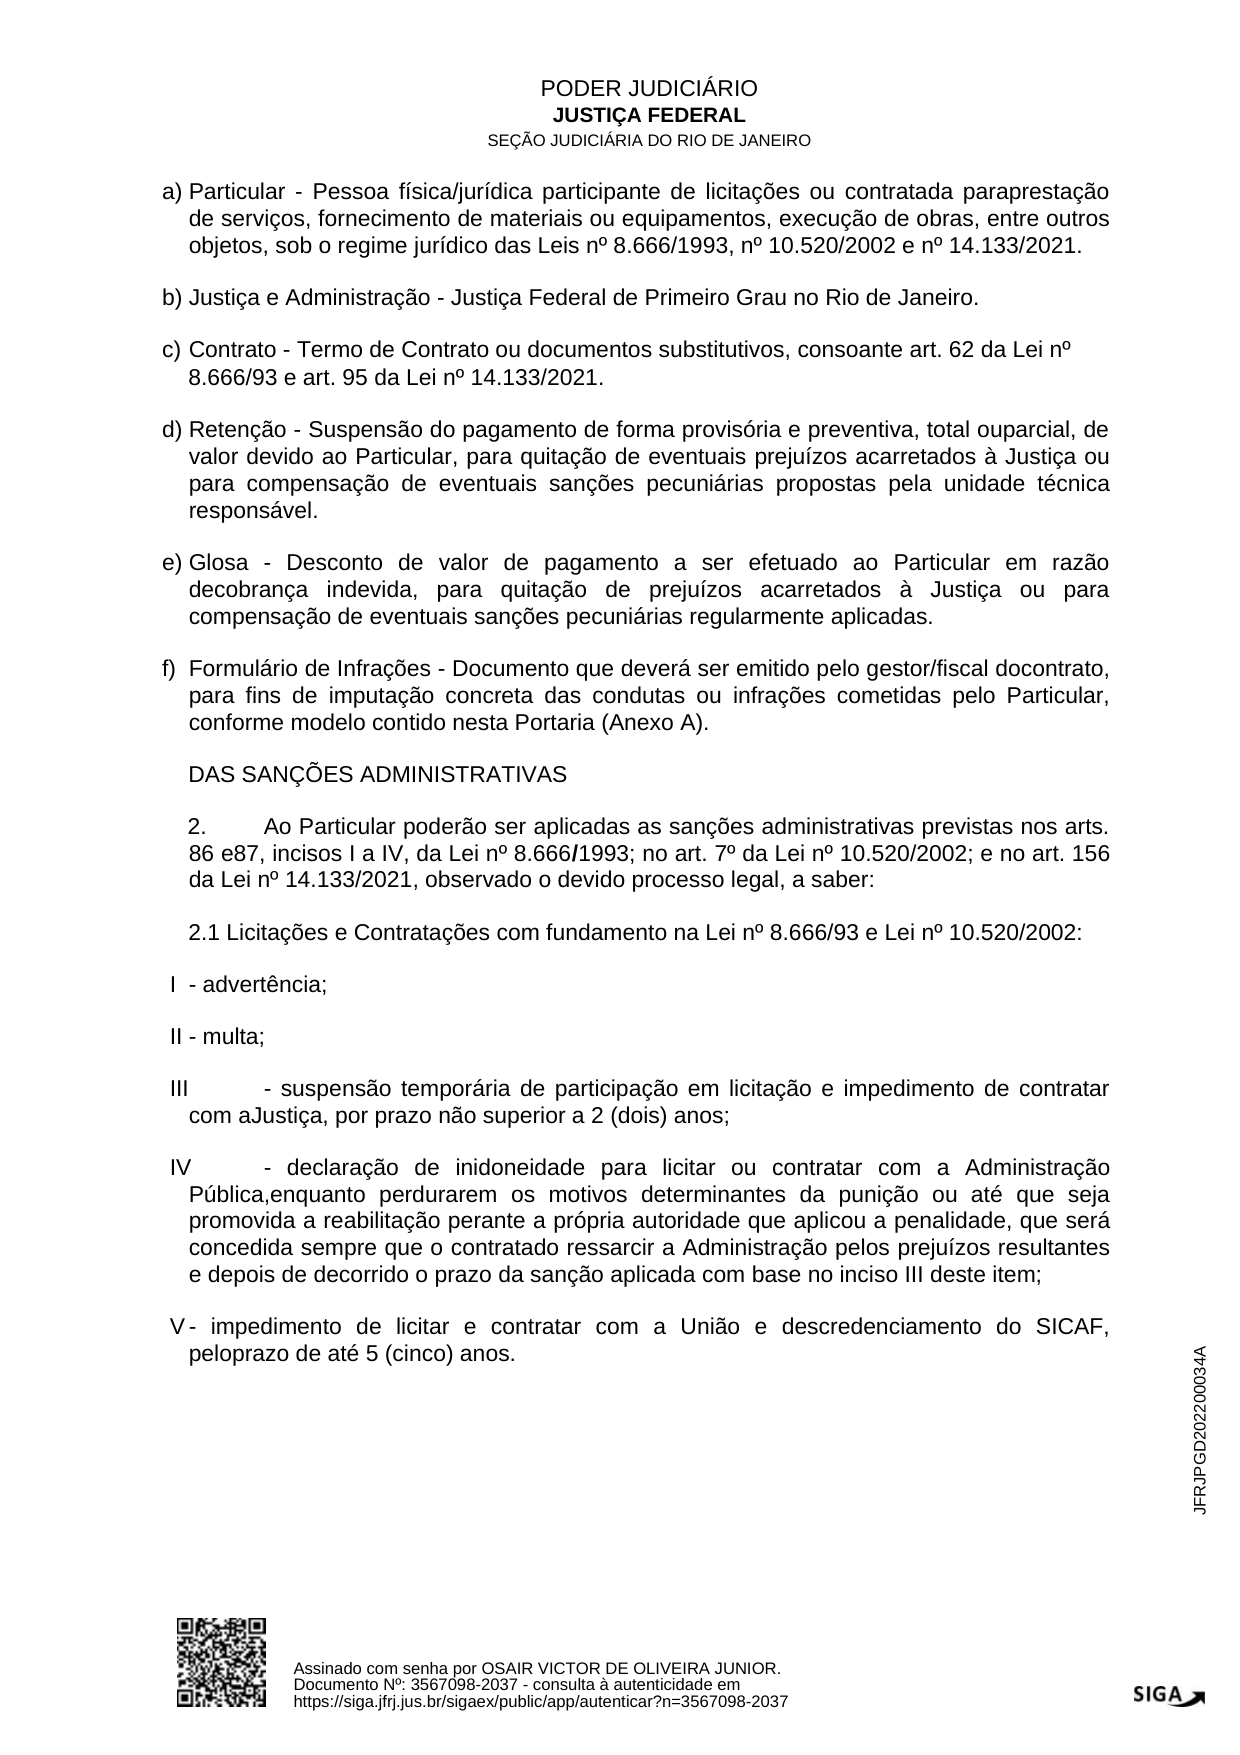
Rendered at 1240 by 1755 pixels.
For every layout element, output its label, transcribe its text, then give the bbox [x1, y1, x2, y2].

list Retenção - Suspensão do pagamento de forma provisória e preventiva, total ouparcial, de valor devido ao Particular, para quitação de eventuais prejuízos acarretados à Justiça ou para compensação de eventuais sanções pecuniárias propostas pela unidade técnica responsável. [162, 416, 1111, 523]
text 8.666/93 e art. 95 da Lei nº 14.133/2021. [188, 364, 1111, 390]
text DAS SANÇÕES ADMINISTRATIVAS [188, 761, 1111, 787]
list - impedimento de licitar e contratar com a União e descredenciamento do SICAF, peloprazo de até 5 (cinco) anos. [169, 1313, 1111, 1366]
text 2.1 Licitações e Contratações com fundamento na Lei nº 8.666/93 e Lei nº 10.520/2002: [188, 918, 1111, 945]
list Formulário de Infrações - Documento que deverá ser emitido pelo gestor/fiscal docontrato, para fins de imputação concreta das condutas ou infrações cometidas pelo Particular, conforme modelo contido nesta Portaria (Anexo A). [162, 655, 1111, 735]
list - multa; [169, 1023, 1111, 1049]
list Particular - Pessoa física/jurídica participante de licitações ou contratada paraprestação de serviços, fornecimento de materiais ou equipamentos, execução de obras, entre outros objetos, sob o regime jurídico das Leis nº 8.666/1993, nº 10.520/2002 e nº 14.133/2021. [162, 178, 1111, 258]
list Justiça e Administração - Justiça Federal de Primeiro Grau no Rio de Janeiro. [162, 284, 1111, 310]
list - advertência; [169, 971, 1111, 997]
list Glosa - Desconto de valor de pagamento a ser efetuado ao Particular em razão decobrança indevida, para quitação de prejuízos acarretados à Justiça ou para compensação de eventuais sanções pecuniárias regularmente aplicadas. [162, 549, 1111, 629]
list - suspensão temporária de participação em licitação e impedimento de contratar com aJustiça, por prazo não superior a 2 (dois) anos; [169, 1075, 1111, 1128]
list - declaração de inidoneidade para licitar ou contratar com a Administração Pública,enquanto perdurarem os motivos determinantes da punição ou até que seja promovida a reabilitação perante a própria autoridade que aplicou a penalidade, que será concedida sempre que o contratado ressarcir a Administração pelos prejuízos resultantes e depois de decorrido o prazo da sanção aplicada com base no inciso III deste item; [169, 1154, 1111, 1287]
list Contrato - Termo de Contrato ou documentos substitutivos, consoante art. 62 da Lei nº [162, 336, 1111, 362]
list Ao Particular poderão ser aplicadas as sanções administrativas previstas nos arts. 86 e87, incisos I a IV, da Lei nº 8.666/1993; no art. 7º da Lei nº 10.520/2002; e no art. 156 da Lei nº 14.133/2021, observado o devido processo legal, a saber: [187, 813, 1111, 893]
